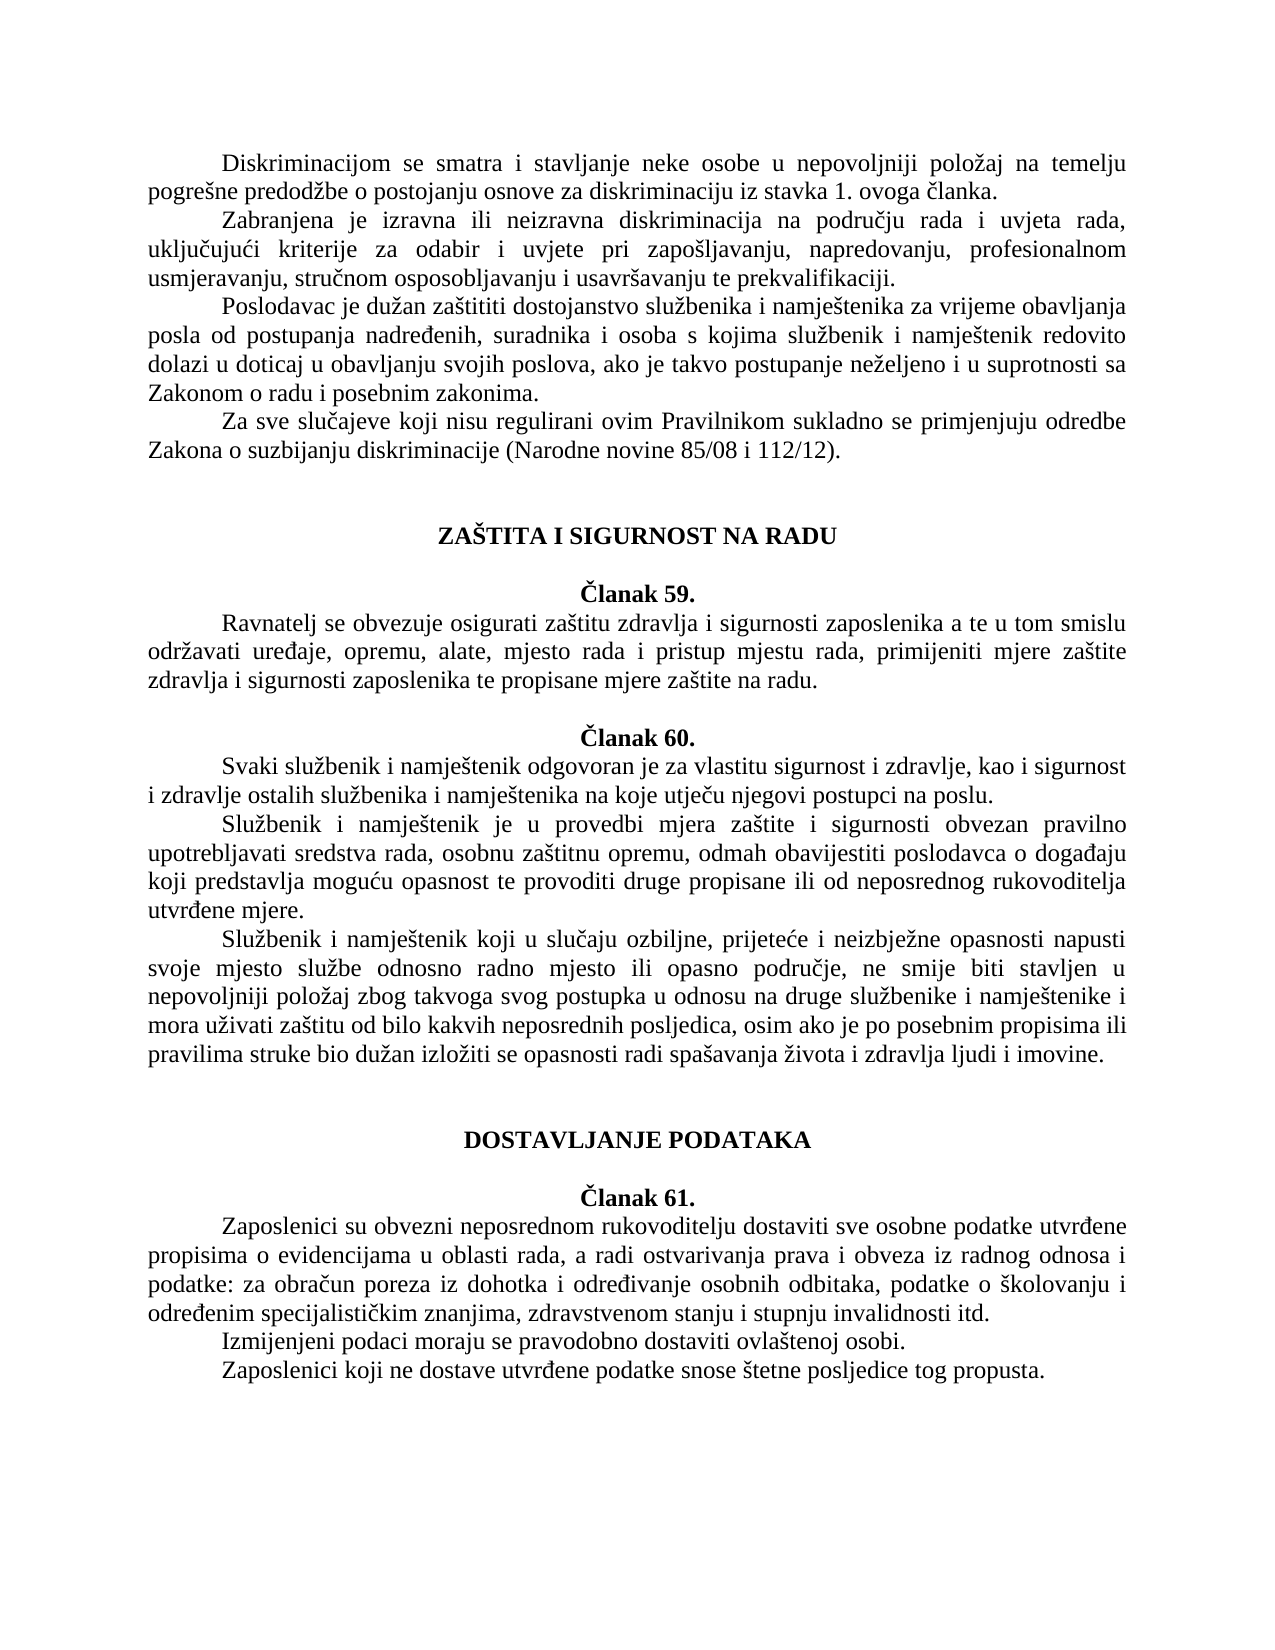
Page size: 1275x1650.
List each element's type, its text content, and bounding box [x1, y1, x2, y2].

text Članak 59. [148, 579, 1127, 608]
text Zaposlenici koji ne dostave utvrđene podatke snose štetne posljedice tog propusta. [148, 1355, 1127, 1384]
text Diskriminacijom se smatra i stavljanje neke osobe u nepovoljniji položaj na temelju pogrešne predodžbe o postojanju osnove za diskriminaciju iz stavka 1. ovoga članka. [148, 148, 1127, 205]
text Izmijenjeni podaci moraju se pravodobno dostaviti ovlaštenoj osobi. [148, 1326, 1127, 1355]
text Službenik i namještenik koji u slučaju ozbiljne, prijeteće i neizbježne opasnosti napusti svoje mjesto službe odnosno radno mjesto ili opasno područje, ne smije biti stavljen u nepovoljniji položaj zbog takvoga svog postupka u odnosu na druge službenike i namještenike i mora uživati zaštitu od bilo kakvih neposrednih posljedica, osim ako je po posebnim propisima ili pravilima struke bio dužan izložiti se opasnosti radi spašavanja života i zdravlja ljudi i imovine. [148, 924, 1127, 1068]
text Članak 61. [148, 1183, 1127, 1211]
text Članak 60. [148, 723, 1127, 751]
text Za sve slučajeve koji nisu regulirani ovim Pravilnikom sukladno se primjenjuju odredbe Zakona o suzbijanju diskriminacije (Narodne novine 85/08 i 112/12). [148, 406, 1127, 464]
text ZAŠTITA I SIGURNOST NA RADU [148, 521, 1127, 550]
text Svaki službenik i namještenik odgovoran je za vlastitu sigurnost i zdravlje, kao i sigurnost i zdravlje ostalih službenika i namještenika na koje utječu njegovi postupci na poslu. [148, 751, 1127, 809]
text Poslodavac je dužan zaštititi dostojanstvo službenika i namještenika za vrijeme obavljanja posla od postupanja nadređenih, suradnika i osoba s kojima službenik i namještenik redovito dolazi u doticaj u obavljanju svojih poslova, ako je takvo postupanje neželjeno i u suprotnosti sa Zakonom o radu i posebnim zakonima. [148, 291, 1127, 406]
text DOSTAVLJANJE PODATAKA [148, 1125, 1127, 1154]
text Zaposlenici su obvezni neposrednom rukovoditelju dostaviti sve osobne podatke utvrđene propisima o evidencijama u oblasti rada, a radi ostvarivanja prava i obveza iz radnog odnosa i podatke: za obračun poreza iz dohotka i određivanje osobnih odbitaka, podatke o školovanju i određenim specijalističkim znanjima, zdravstvenom stanju i stupnju invalidnosti itd. [148, 1211, 1127, 1326]
text Zabranjena je izravna ili neizravna diskriminacija na području rada i uvjeta rada, uključujući kriterije za odabir i uvjete pri zapošljavanju, napredovanju, profesionalnom usmjeravanju, stručnom osposobljavanju i usavršavanju te prekvalifikaciji. [148, 205, 1127, 291]
text Ravnatelj se obvezuje osigurati zaštitu zdravlja i sigurnosti zaposlenika a te u tom smislu održavati uređaje, opremu, alate, mjesto rada i pristup mjestu rada, primijeniti mjere zaštite zdravlja i sigurnosti zaposlenika te propisane mjere zaštite na radu. [148, 608, 1127, 694]
text Službenik i namještenik je u provedbi mjera zaštite i sigurnosti obvezan pravilno upotrebljavati sredstva rada, osobnu zaštitnu opremu, odmah obavijestiti poslodavca o događaju koji predstavlja moguću opasnost te provoditi druge propisane ili od neposrednog rukovoditelja utvrđene mjere. [148, 809, 1127, 924]
